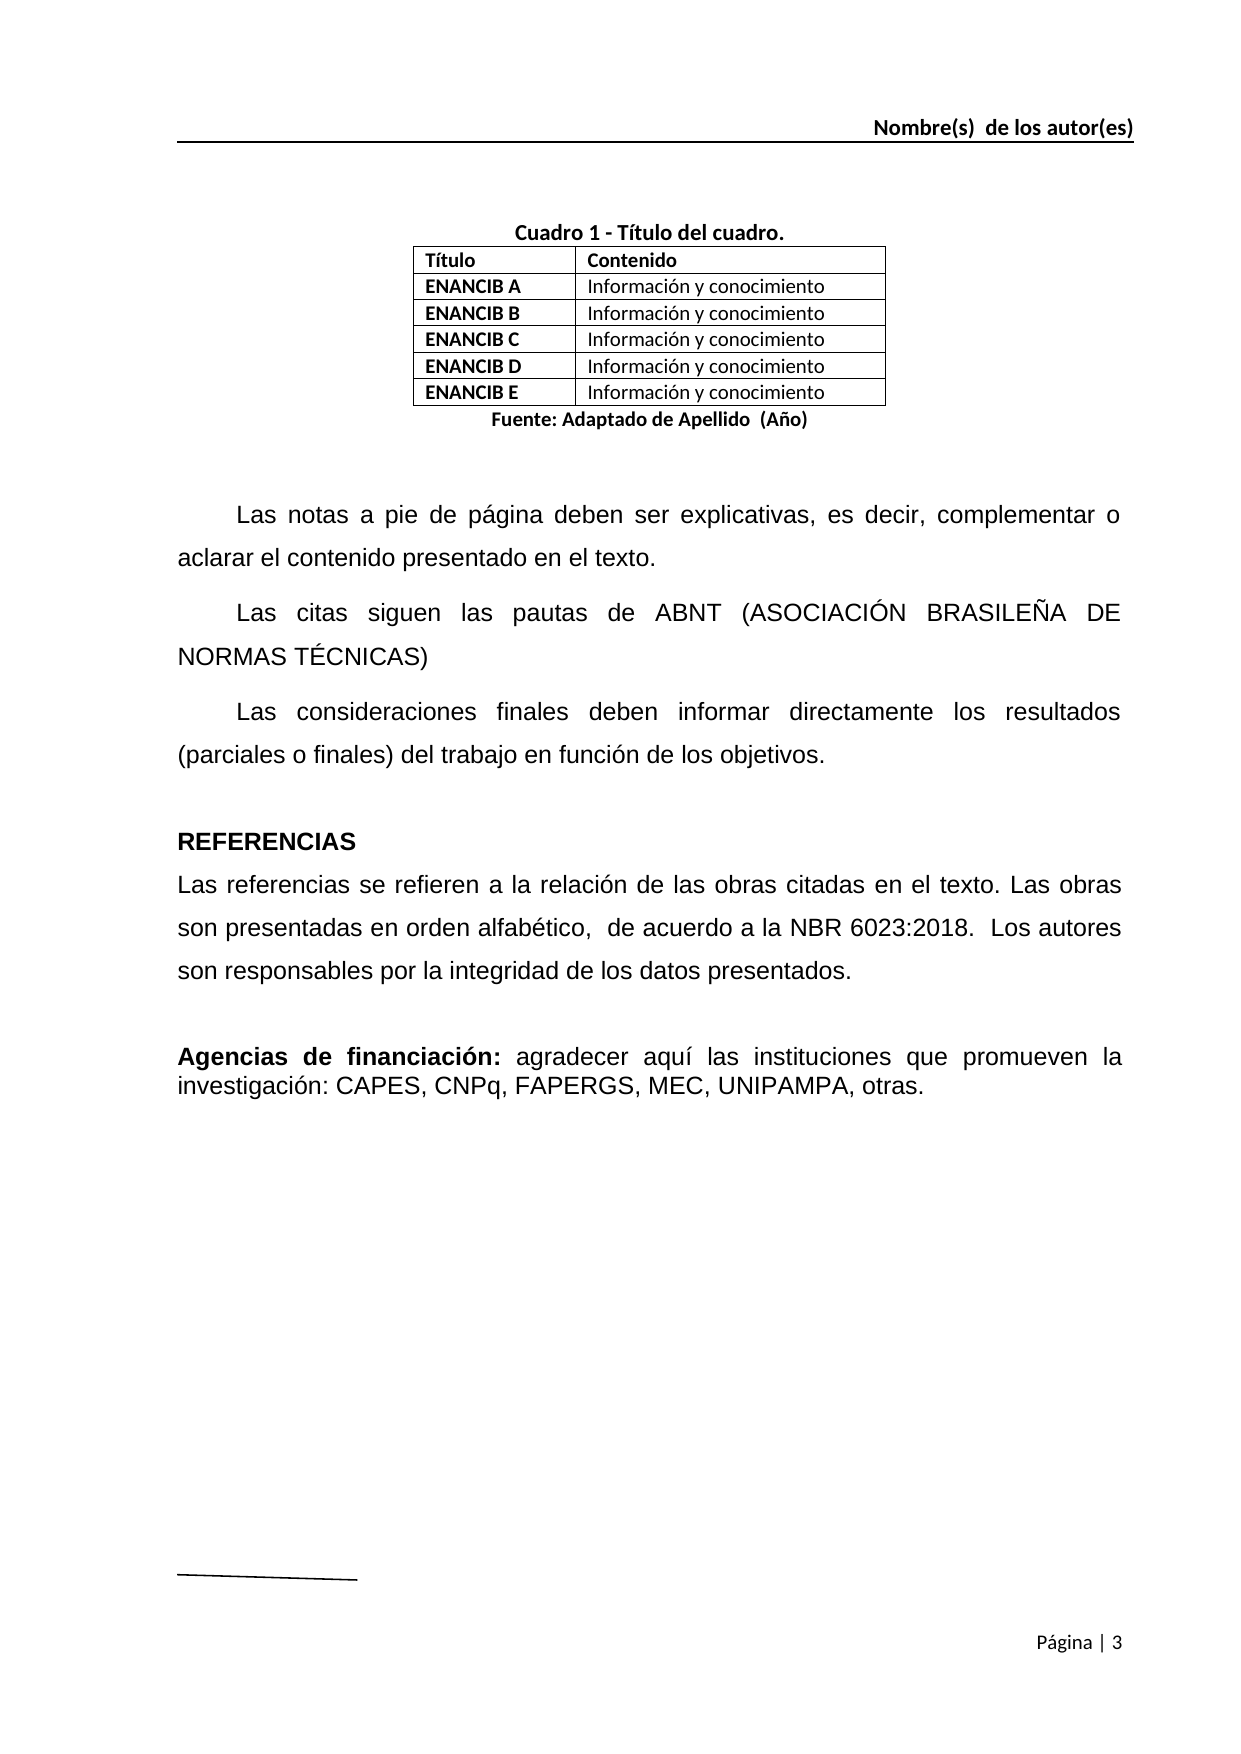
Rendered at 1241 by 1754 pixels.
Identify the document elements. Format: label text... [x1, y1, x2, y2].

table_cell ENANCIB C [414, 326, 575, 352]
table_cell ENANCIB D [414, 353, 575, 378]
subtitle Agencias de financiación: agradecer aquí las instituciones que promueven la investigación: CAPES, CNPq, FAPERGS, MEC, UNIPAMPA, otras. [177, 1042, 1122, 1099]
table_cell Información y conocimiento [576, 353, 885, 378]
subtitle Las consideraciones finales deben informar directamente los resultados (parciales o finales) del trabajo en función de los objetivos. [177, 697, 1122, 769]
table_header Título [414, 247, 575, 272]
subtitle Las referencias se refieren a la relación de las obras citadas en el texto. Las obras son presentadas en orden alfabético, de acuerdo a la NBR 6023:2018. Los autores son responsables por la integridad de los datos presentados. [177, 869, 1122, 984]
subtitle Las notas a pie de página deben ser explicativas, es decir, complementar o aclarar el contenido presentado en el texto. [177, 500, 1122, 572]
subtitle REFERENCIAS [177, 826, 1122, 855]
table_cell ENANCIB E [414, 379, 575, 405]
table_cell ENANCIB B [414, 300, 575, 325]
table_cell Información y conocimiento [576, 379, 885, 405]
subtitle Fuente: Adaptado de Apellido (Año) [177, 406, 1122, 431]
table_header Contenido [576, 247, 885, 272]
table_cell Información y conocimiento [576, 326, 885, 352]
table_cell ENANCIB A [414, 274, 575, 299]
table_cell Información y conocimiento [576, 274, 885, 299]
subtitle Cuadro 1 - Título del cuadro. [177, 218, 1122, 246]
table_cell Información y conocimiento [576, 300, 885, 325]
subtitle Las citas siguen las pautas de ABNT (ASOCIACIÓN BRASILEÑA DE NORMAS TÉCNICAS) [177, 598, 1122, 670]
